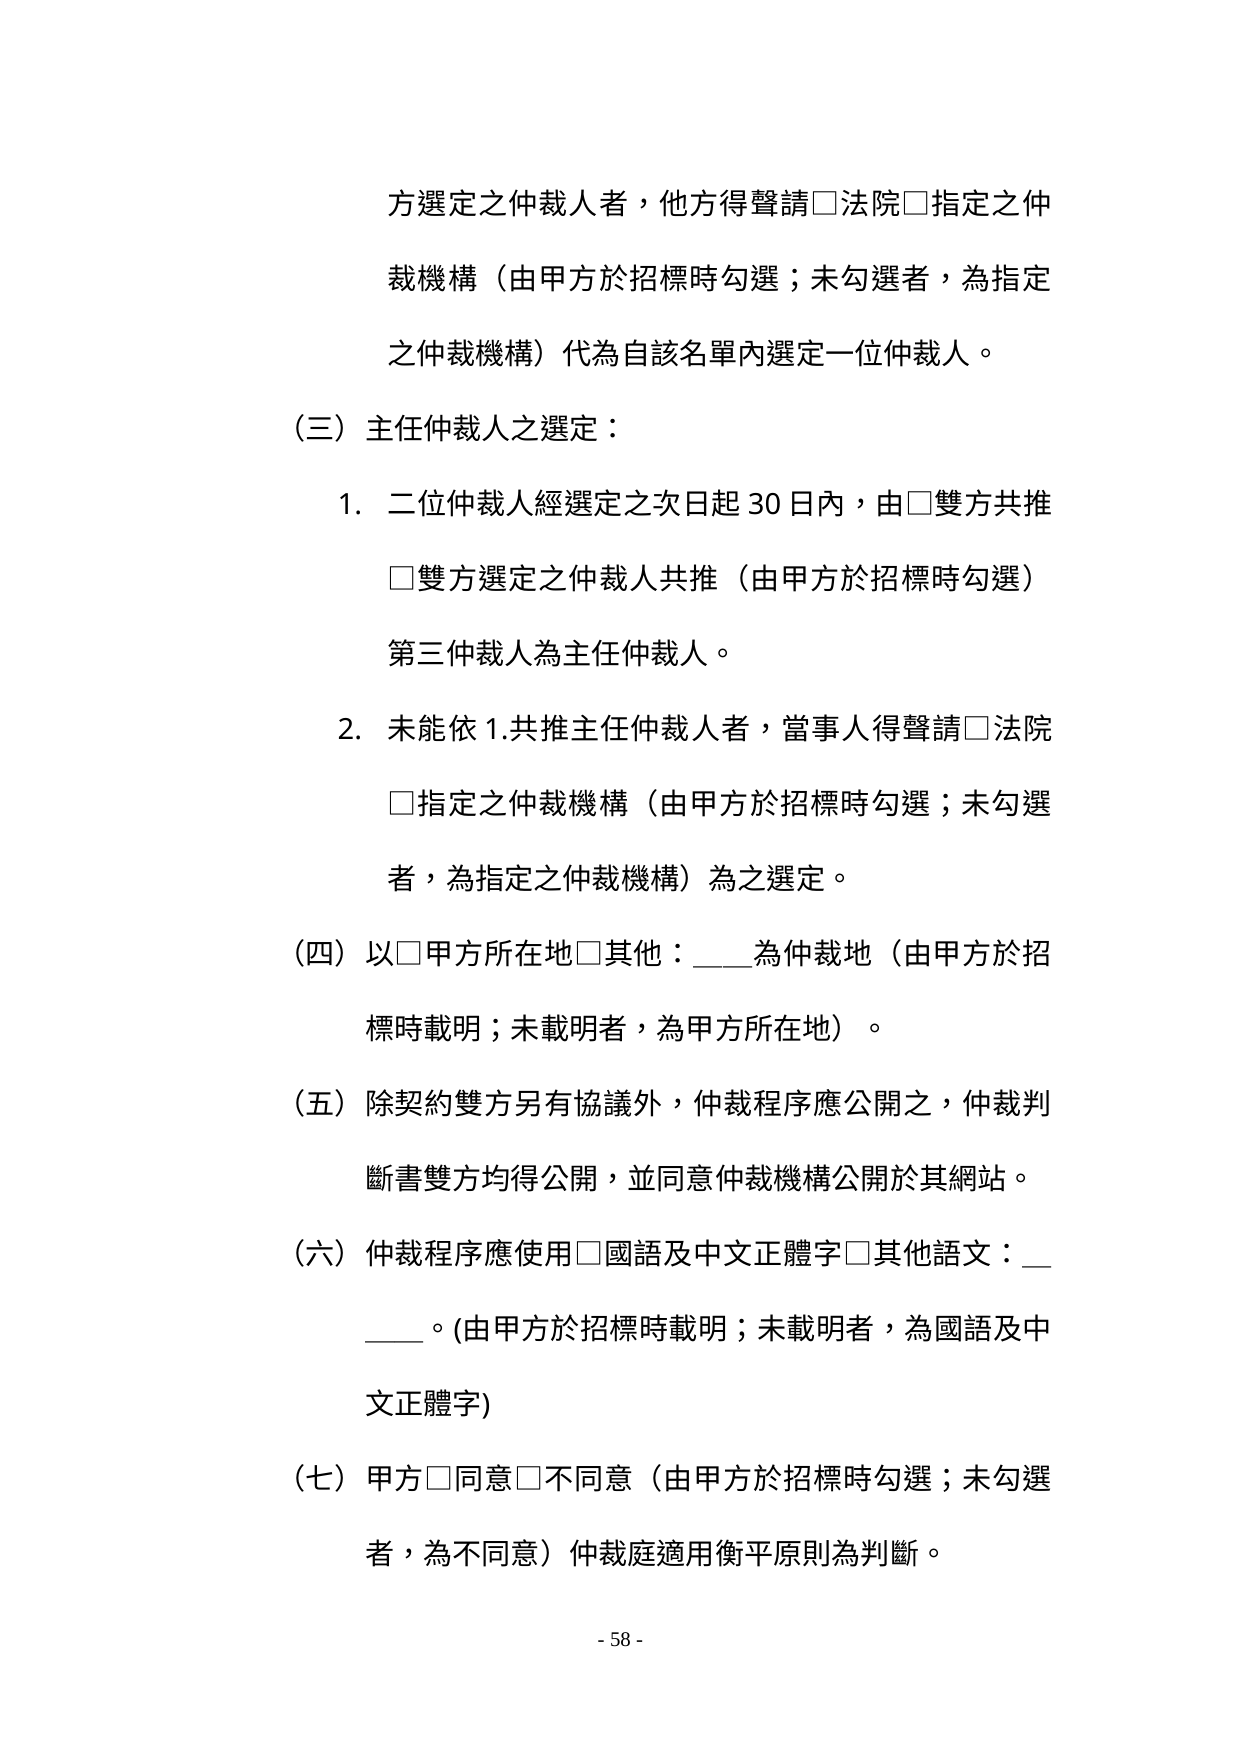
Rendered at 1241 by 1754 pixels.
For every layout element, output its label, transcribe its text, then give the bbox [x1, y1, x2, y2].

list 主任仲裁人之選定： [276, 389, 1053, 464]
list 仲裁程序應使用□國語及中文正體字□其他語文：＿＿＿。(由甲方於招標時載明；未載明者，為國語及中文正體字) [276, 1214, 1053, 1439]
list 二位仲裁人經選定之次日起30日內，由□雙方共推□雙方選定之仲裁人共推（由甲方於招標時勾選）第三仲裁人為主任仲裁人。 [337, 464, 1053, 689]
list 除契約雙方另有協議外，仲裁程序應公開之，仲裁判斷書雙方均得公開，並同意仲裁機構公開於其網站。 [276, 1064, 1053, 1214]
list 未能依1.共推主任仲裁人者，當事人得聲請□法院□指定之仲裁機構（由甲方於招標時勾選；未勾選者，為指定之仲裁機構）為之選定。 [337, 689, 1053, 914]
list 甲方□同意□不同意（由甲方於招標時勾選；未勾選者，為不同意）仲裁庭適用衡平原則為判斷。 [276, 1439, 1053, 1589]
list 方選定之仲裁人者，他方得聲請□法院□指定之仲裁機構（由甲方於招標時勾選；未勾選者，為指定之仲裁機構）代為自該名單內選定一位仲裁人。 [337, 164, 1053, 389]
list 以□甲方所在地□其他：＿＿為仲裁地（由甲方於招標時載明；未載明者，為甲方所在地）。 [276, 914, 1053, 1064]
